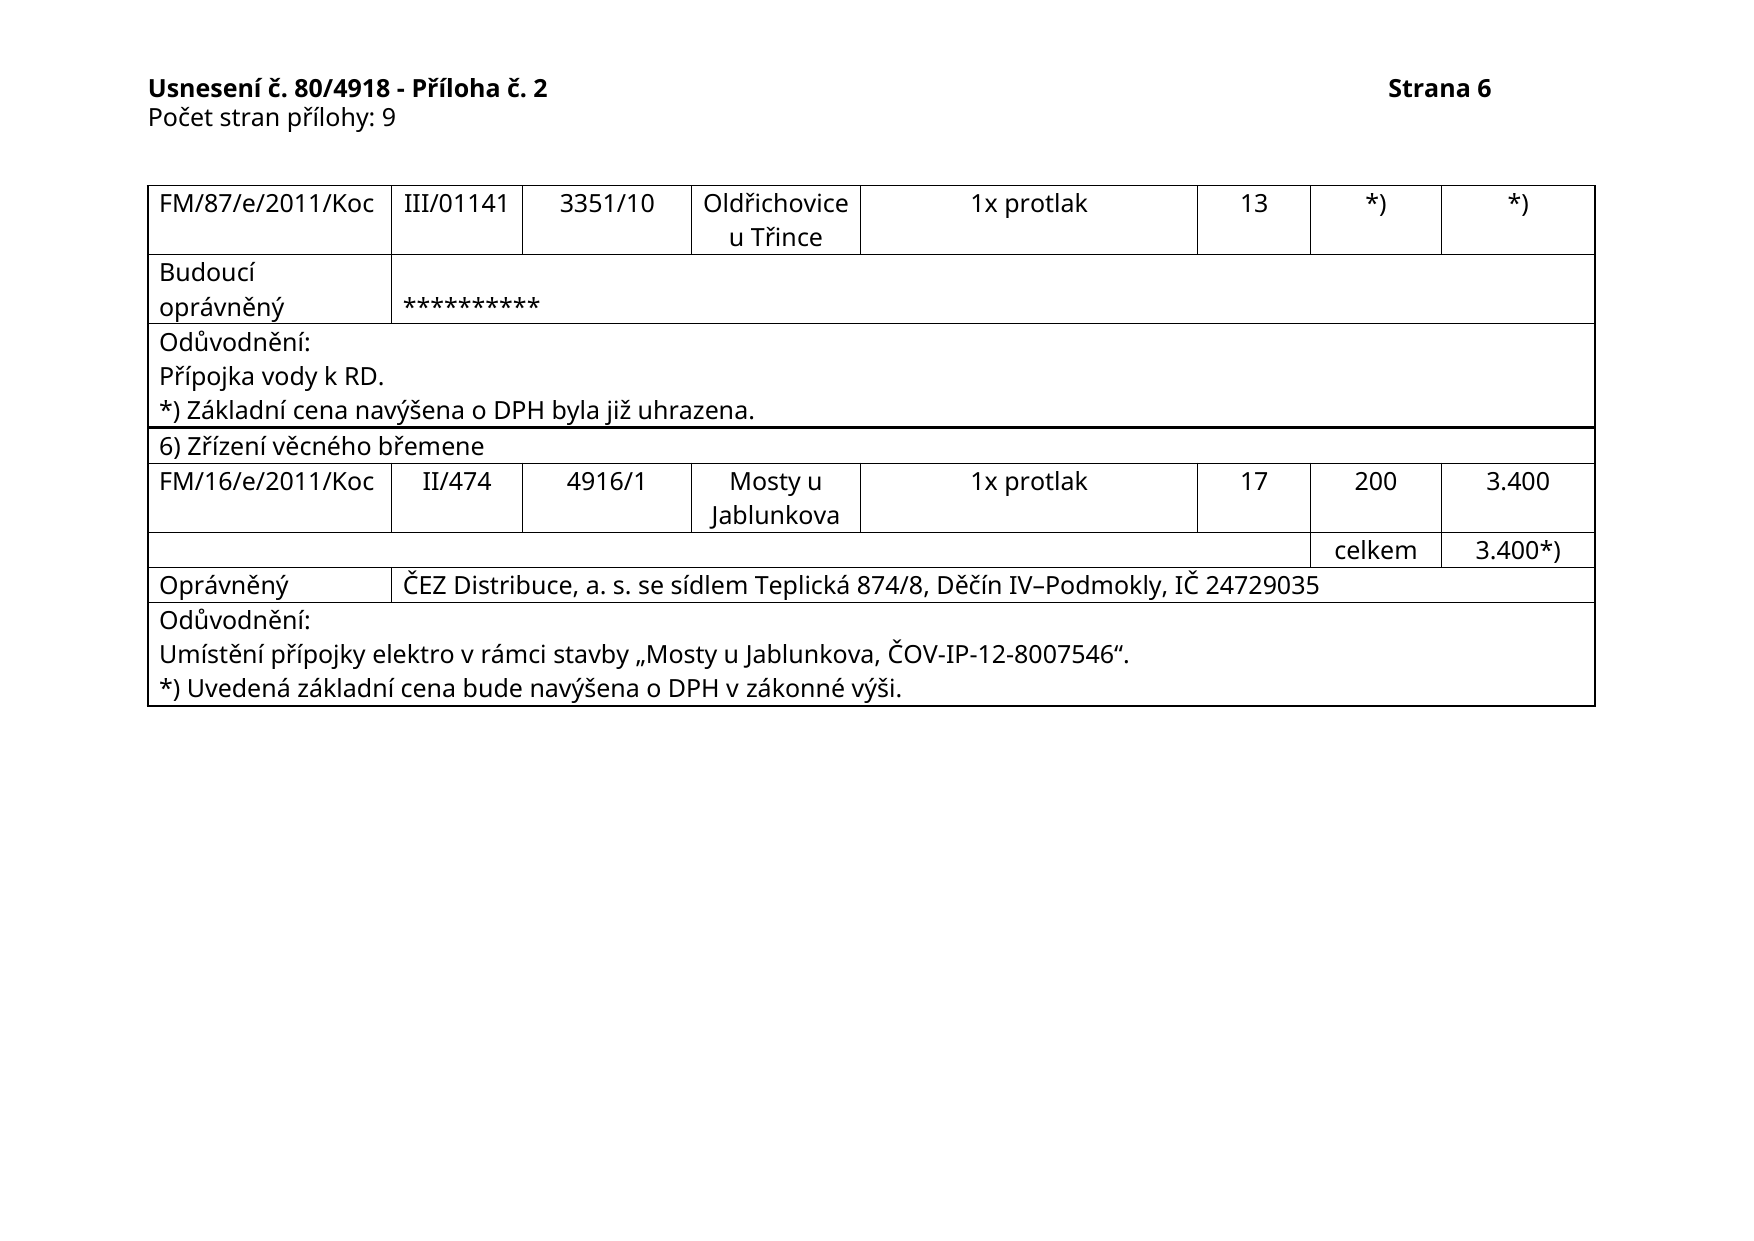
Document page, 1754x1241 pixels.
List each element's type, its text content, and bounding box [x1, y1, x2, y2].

table_cell 4916/1 [523, 464, 691, 532]
table_cell FM/16/e/2011/Koc [149, 464, 391, 532]
table_cell 200 [1311, 464, 1441, 532]
table_cell 1x protlak [861, 464, 1197, 532]
table_cell *) [1311, 186, 1441, 254]
table_cell 1x protlak [861, 186, 1197, 254]
table_cell 3351/10 [523, 186, 691, 254]
table_cell FM/87/e/2011/Koc [149, 186, 391, 254]
table_cell 13 [1198, 186, 1310, 254]
table_cell 6) Zřízení věcného břemene [149, 429, 1594, 463]
table_cell Oldřichovice u Třince [692, 186, 860, 254]
table_cell Mosty u Jablunkova [692, 464, 860, 532]
table_cell *) [1442, 186, 1594, 254]
table_cell [149, 533, 1310, 567]
table_cell Budoucí oprávněný [149, 255, 391, 323]
table_cell Oprávněný [149, 568, 391, 602]
table_cell ********** [392, 255, 1594, 323]
table_cell 3.400*) [1442, 533, 1594, 567]
table_cell II/474 [392, 464, 522, 532]
table_cell Odůvodnění: Přípojka vody k RD. *) Základní cena navýšena o DPH byla již uhrazena. [149, 324, 1594, 426]
table_cell Odůvodnění: Umístění přípojky elektro v rámci stavby „Mosty u Jablunkova, ČOV-IP-12-8007546“. *) Uvedená základní cena bude navýšena o DPH v zákonné výši. [149, 603, 1594, 705]
table_cell celkem [1311, 533, 1441, 567]
table_cell 17 [1198, 464, 1310, 532]
table_cell 3.400 [1442, 464, 1594, 532]
table_cell III/01141 [392, 186, 522, 254]
table_cell ČEZ Distribuce, a. s. se sídlem Teplická 874/8, Děčín IV–Podmokly, IČ 24729035 [392, 568, 1594, 602]
